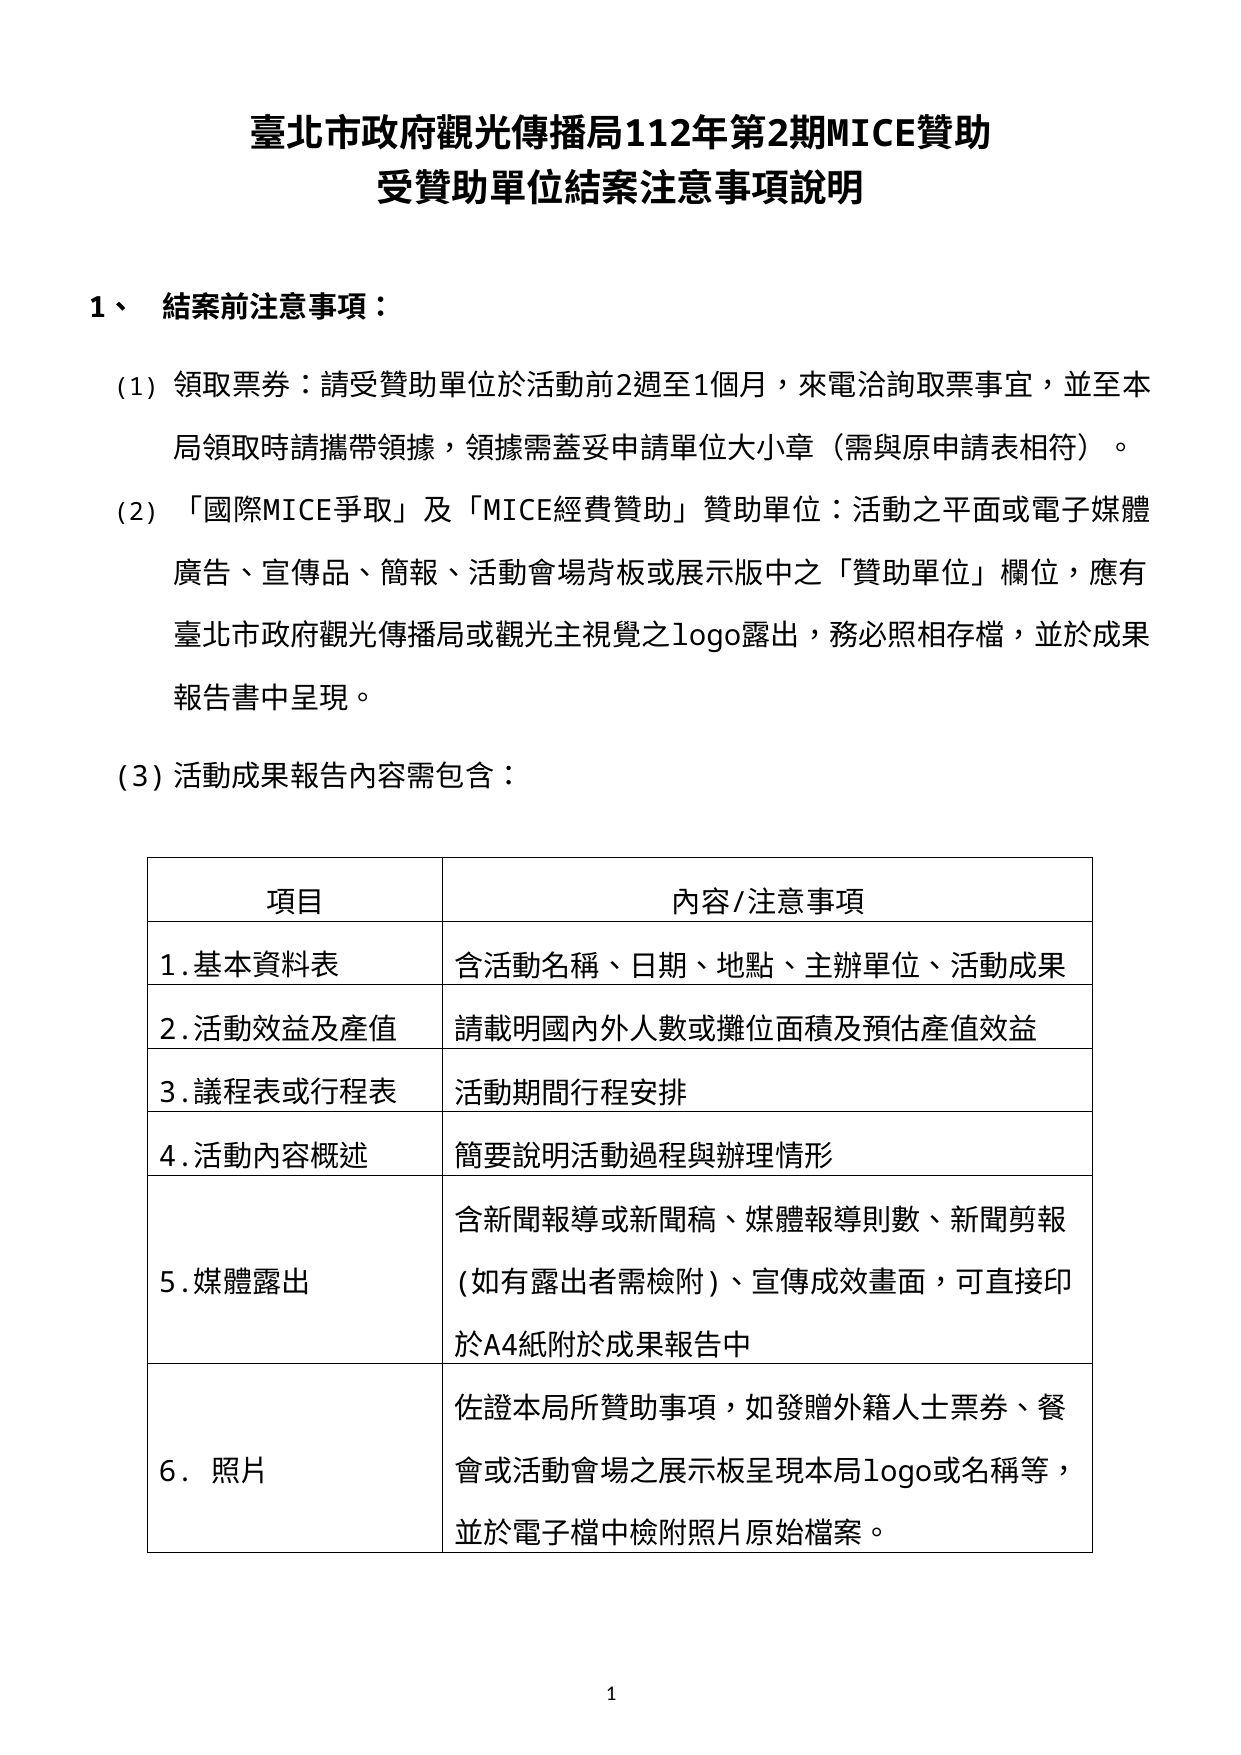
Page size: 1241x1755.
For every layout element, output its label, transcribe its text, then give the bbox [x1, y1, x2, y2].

list 「國際MICE爭取」及「MICE經費贊助」贊助單位：活動之平面或電子媒體廣告、宣傳品、簡報、活動會場背板或展示版中之「贊助單位」欄位，應有臺北市政府觀光傳播局或觀光主視覺之logo露出，務必照相存檔，並於成果報告書中呈現。 [114, 466, 1152, 716]
list 活動成果報告內容需包含： [114, 732, 1152, 794]
table_cell 2.活動效益及產值 [148, 985, 442, 1048]
table_cell 活動期間行程安排 [443, 1049, 1092, 1111]
table_cell 1.基本資料表 [148, 922, 442, 984]
table_header 項目 [148, 858, 442, 921]
table_cell 4.活動內容概述 [148, 1112, 442, 1175]
table_cell 含活動名稱、日期、地點、主辦單位、活動成果 [443, 922, 1092, 984]
list 結案前注意事項： [89, 263, 1152, 326]
table_cell 3.議程表或行程表 [148, 1049, 442, 1111]
text 受贊助單位結案注意事項說明 [89, 158, 1152, 212]
text 臺北市政府觀光傳播局112年第2期MICE贊助 [89, 103, 1152, 158]
table_cell 6. 照片 [148, 1364, 442, 1552]
table_cell 簡要說明活動過程與辦理情形 [443, 1112, 1092, 1175]
table_cell 5.媒體露出 [148, 1176, 442, 1363]
table_cell 請載明國內外人數或攤位面積及預估產值效益 [443, 985, 1092, 1048]
table_cell 含新聞報導或新聞稿、媒體報導則數、新聞剪報(如有露出者需檢附)、宣傳成效畫面，可直接印於A4紙附於成果報告中 [443, 1176, 1092, 1363]
table_header 內容/注意事項 [443, 858, 1092, 921]
table_cell 佐證本局所贊助事項，如發贈外籍人士票券、餐會或活動會場之展示板呈現本局logo或名稱等，並於電子檔中檢附照片原始檔案。 [443, 1364, 1092, 1552]
list 領取票券：請受贊助單位於活動前2週至1個月，來電洽詢取票事宜，並至本局領取時請攜帶領據，領據需蓋妥申請單位大小章（需與原申請表相符）。 [114, 341, 1152, 466]
